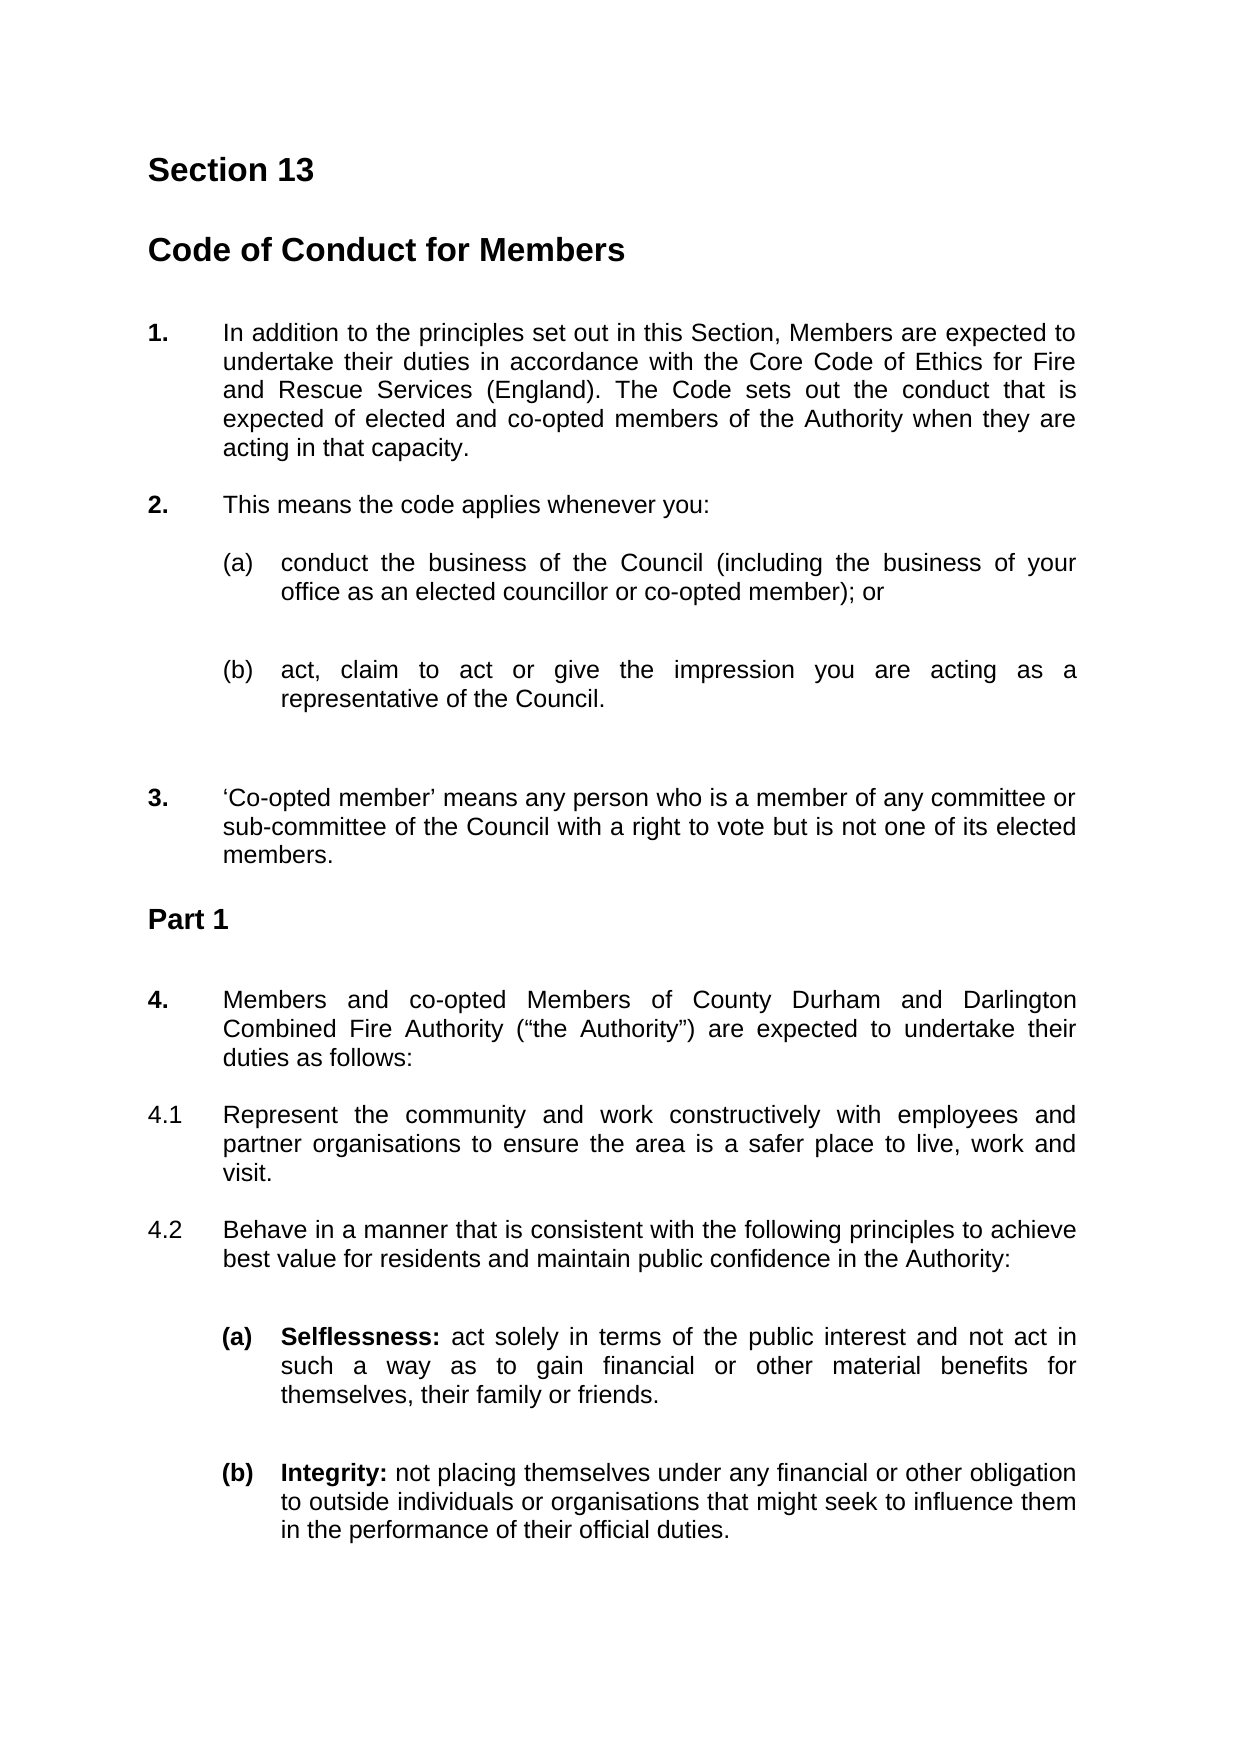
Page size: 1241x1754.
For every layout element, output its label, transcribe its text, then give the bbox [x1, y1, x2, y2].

text 3. ‘Co-opted member’ means any person who is a member of any committee or sub-committee of the Council with a right to vote but is not one of its elected members. [148, 783, 1078, 869]
subtitle Section 13 [148, 150, 1078, 188]
list conduct the business of the Council (including the business of your office as an elected councillor or co-opted member); or [223, 548, 1078, 605]
list Integrity: not placing themselves under any financial or other obligation to outside individuals or organisations that might seek to influence them in the performance of their official duties. [222, 1458, 1078, 1544]
text 4. Members and co-opted Members of County Durham and Darlington Combined Fire Authority (“the Authority”) are expected to undertake their duties as follows: [148, 985, 1078, 1071]
text 2. This means the code applies whenever you: [148, 490, 1078, 519]
subtitle Part 1 [148, 902, 1078, 936]
text 4.1 Represent the community and work constructively with employees and partner organisations to ensure the area is a safer place to live, work and visit. [148, 1100, 1078, 1186]
text 4.2 Behave in a manner that is consistent with the following principles to achieve best value for residents and maintain public confidence in the Authority: [148, 1215, 1078, 1273]
text 1. In addition to the principles set out in this Section, Members are expected to undertake their duties in accordance with the Core Code of Ethics for Fire and Rescue Services (England). The Code sets out the conduct that is expected of elected and co-opted members of the Authority when they are acting in that capacity. [148, 318, 1078, 462]
subtitle Code of Conduct for Members [148, 230, 1078, 268]
list act, claim to act or give the impression you are acting as a representative of the Council. [223, 655, 1078, 712]
list Selflessness: act solely in terms of the public interest and not act in such a way as to gain financial or other material benefits for themselves, their family or friends. [222, 1322, 1078, 1408]
